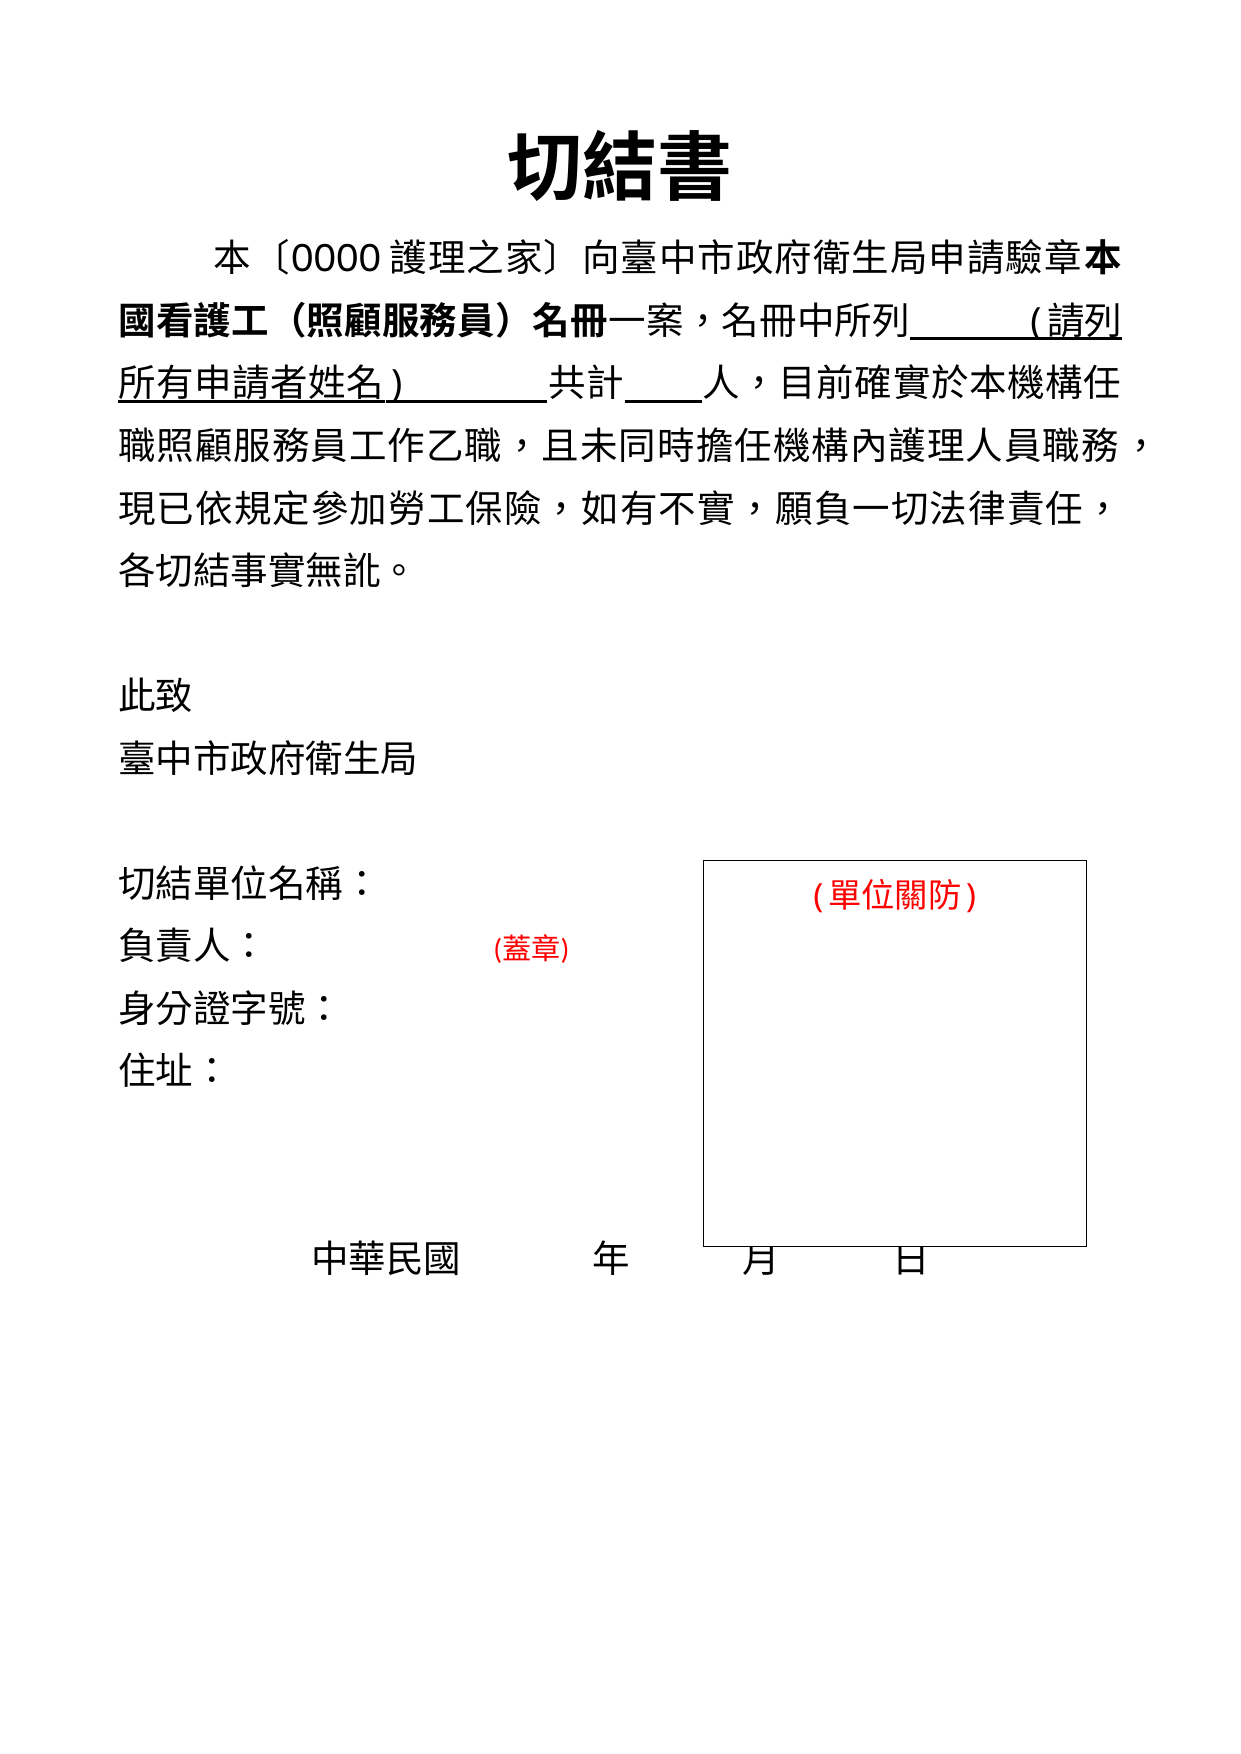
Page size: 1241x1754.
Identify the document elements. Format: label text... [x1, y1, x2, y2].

text 臺中市政府衛生局 [118, 714, 1122, 776]
text [1087, 901, 1122, 964]
text [1087, 1026, 1122, 1089]
text 身分證字號： [118, 964, 702, 1026]
text (單位關防) [718, 868, 1071, 917]
text 負責人： (蓋章) [118, 901, 702, 964]
text 切結書 [118, 89, 1122, 214]
text 此致 [118, 651, 1122, 714]
text 本〔OOOO護理之家〕向臺中市政府衛生局申請驗章本國看護工（照顧服務員）名冊一案，名冊中所列 (請列所有申請者姓名) 共計 人，目前確實於本機構任職照顧服務員工作乙職，且未同時擔任機構內護理人員職務，現已依規定參加勞工保險，如有不實，願負一切法律責任，各切結事實無訛。 [118, 214, 1122, 589]
text 切結單位名稱： [118, 839, 1122, 1247]
text 中華民國 年 月 日 [118, 1214, 1122, 1276]
text [1087, 964, 1122, 1026]
text 住址： [118, 1026, 702, 1089]
